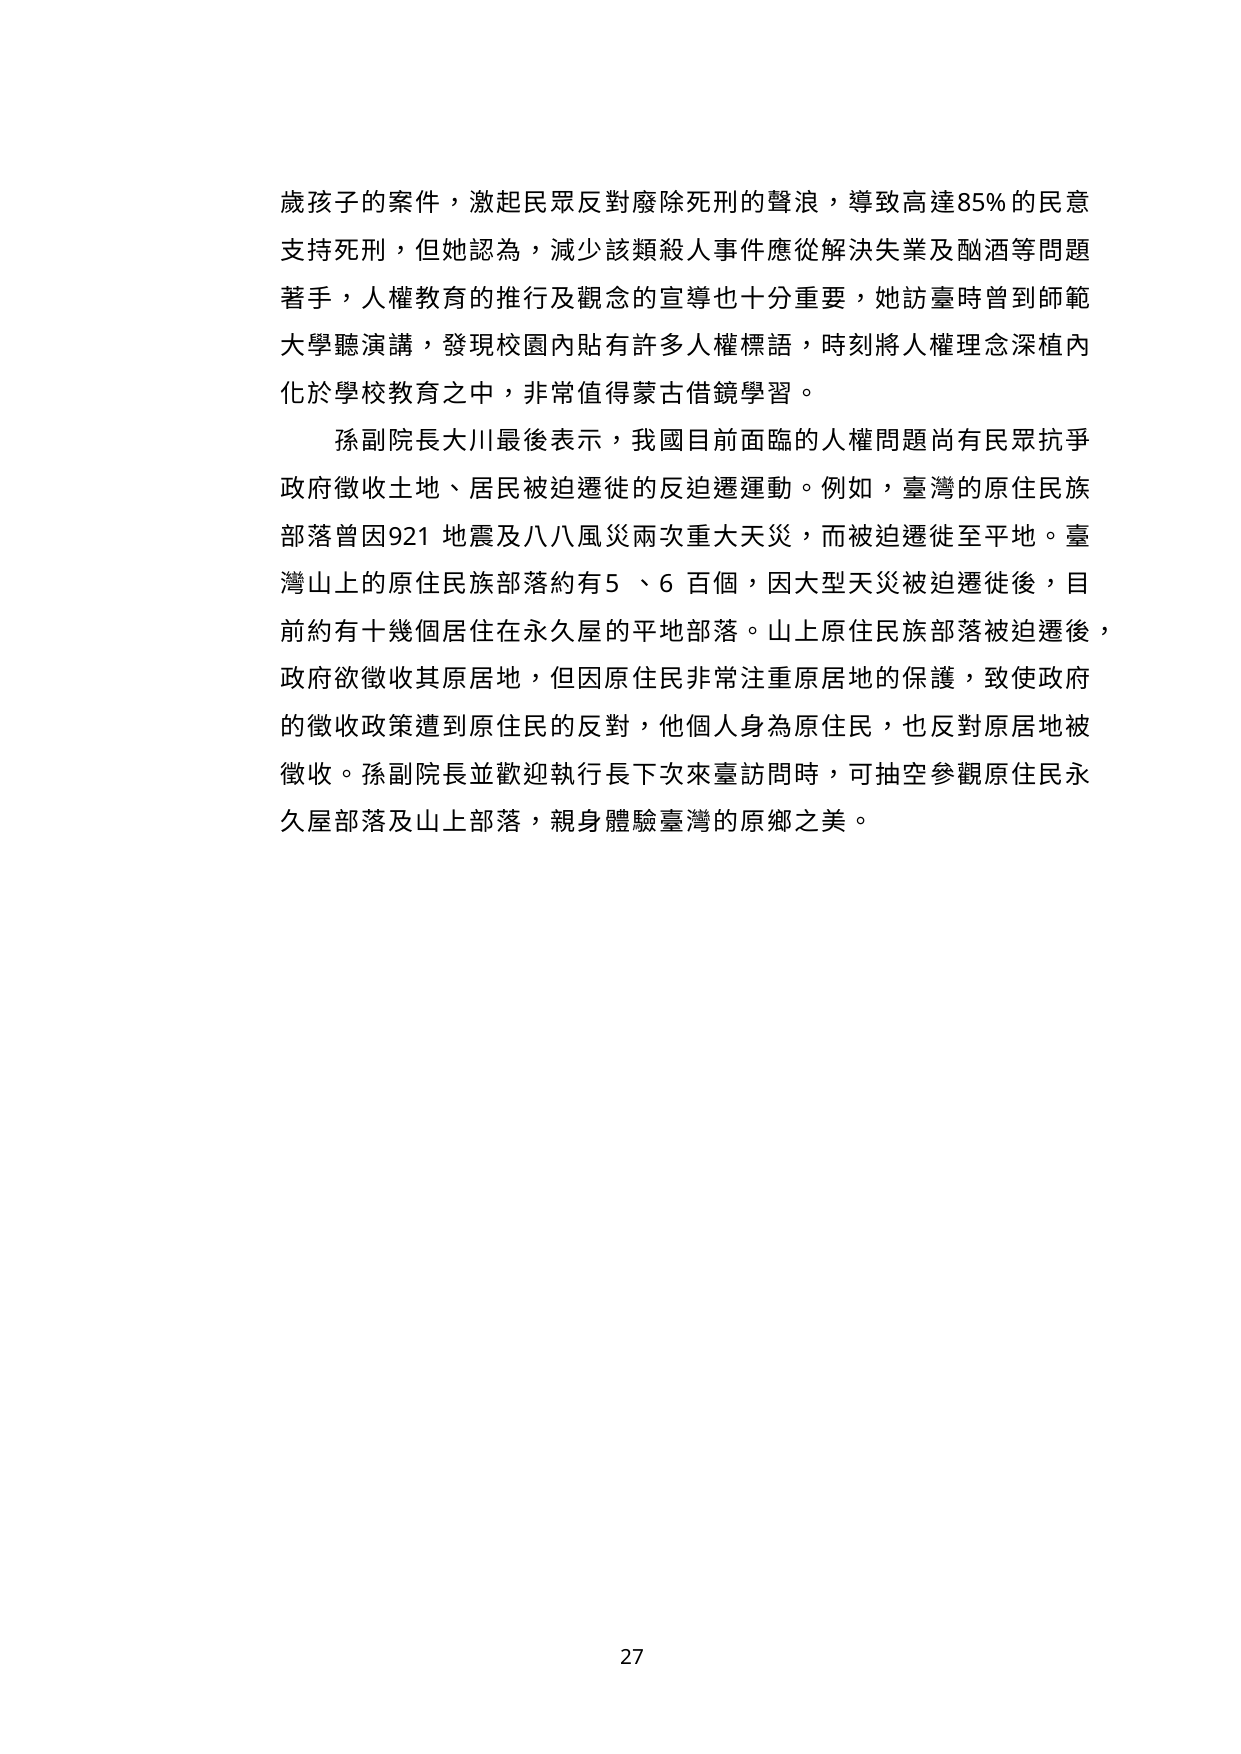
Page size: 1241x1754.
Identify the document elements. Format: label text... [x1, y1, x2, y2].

text 歲孩子的案件，激起民眾反對廢除死刑的聲浪，導致高達85%的民意支持死刑，但她認為，減少該類殺人事件應從解決失業及酗酒等問題著手，人權教育的推行及觀念的宣導也十分重要，她訪臺時曾到師範大學聽演講，發現校園內貼有許多人權標語，時刻將人權理念深植內化於學校教育之中，非常值得蒙古借鏡學習。 [266, 177, 1092, 415]
text 孫副院長大川最後表示，我國目前面臨的人權問題尚有民眾抗爭政府徵收土地、居民被迫遷徙的反迫遷運動。例如，臺灣的原住民族部落曾因921地震及八八風災兩次重大天災，而被迫遷徙至平地。臺灣山上的原住民族部落約有5、6百個，因大型天災被迫遷徙後，目前約有十幾個居住在永久屋的平地部落。山上原住民族部落被迫遷後，政府欲徵收其原居地，但因原住民非常注重原居地的保護，致使政府的徵收政策遭到原住民的反對，他個人身為原住民，也反對原居地被徵收。孫副院長並歡迎執行長下次來臺訪問時，可抽空參觀原住民永久屋部落及山上部落，親身體驗臺灣的原鄉之美。 [266, 415, 1092, 844]
